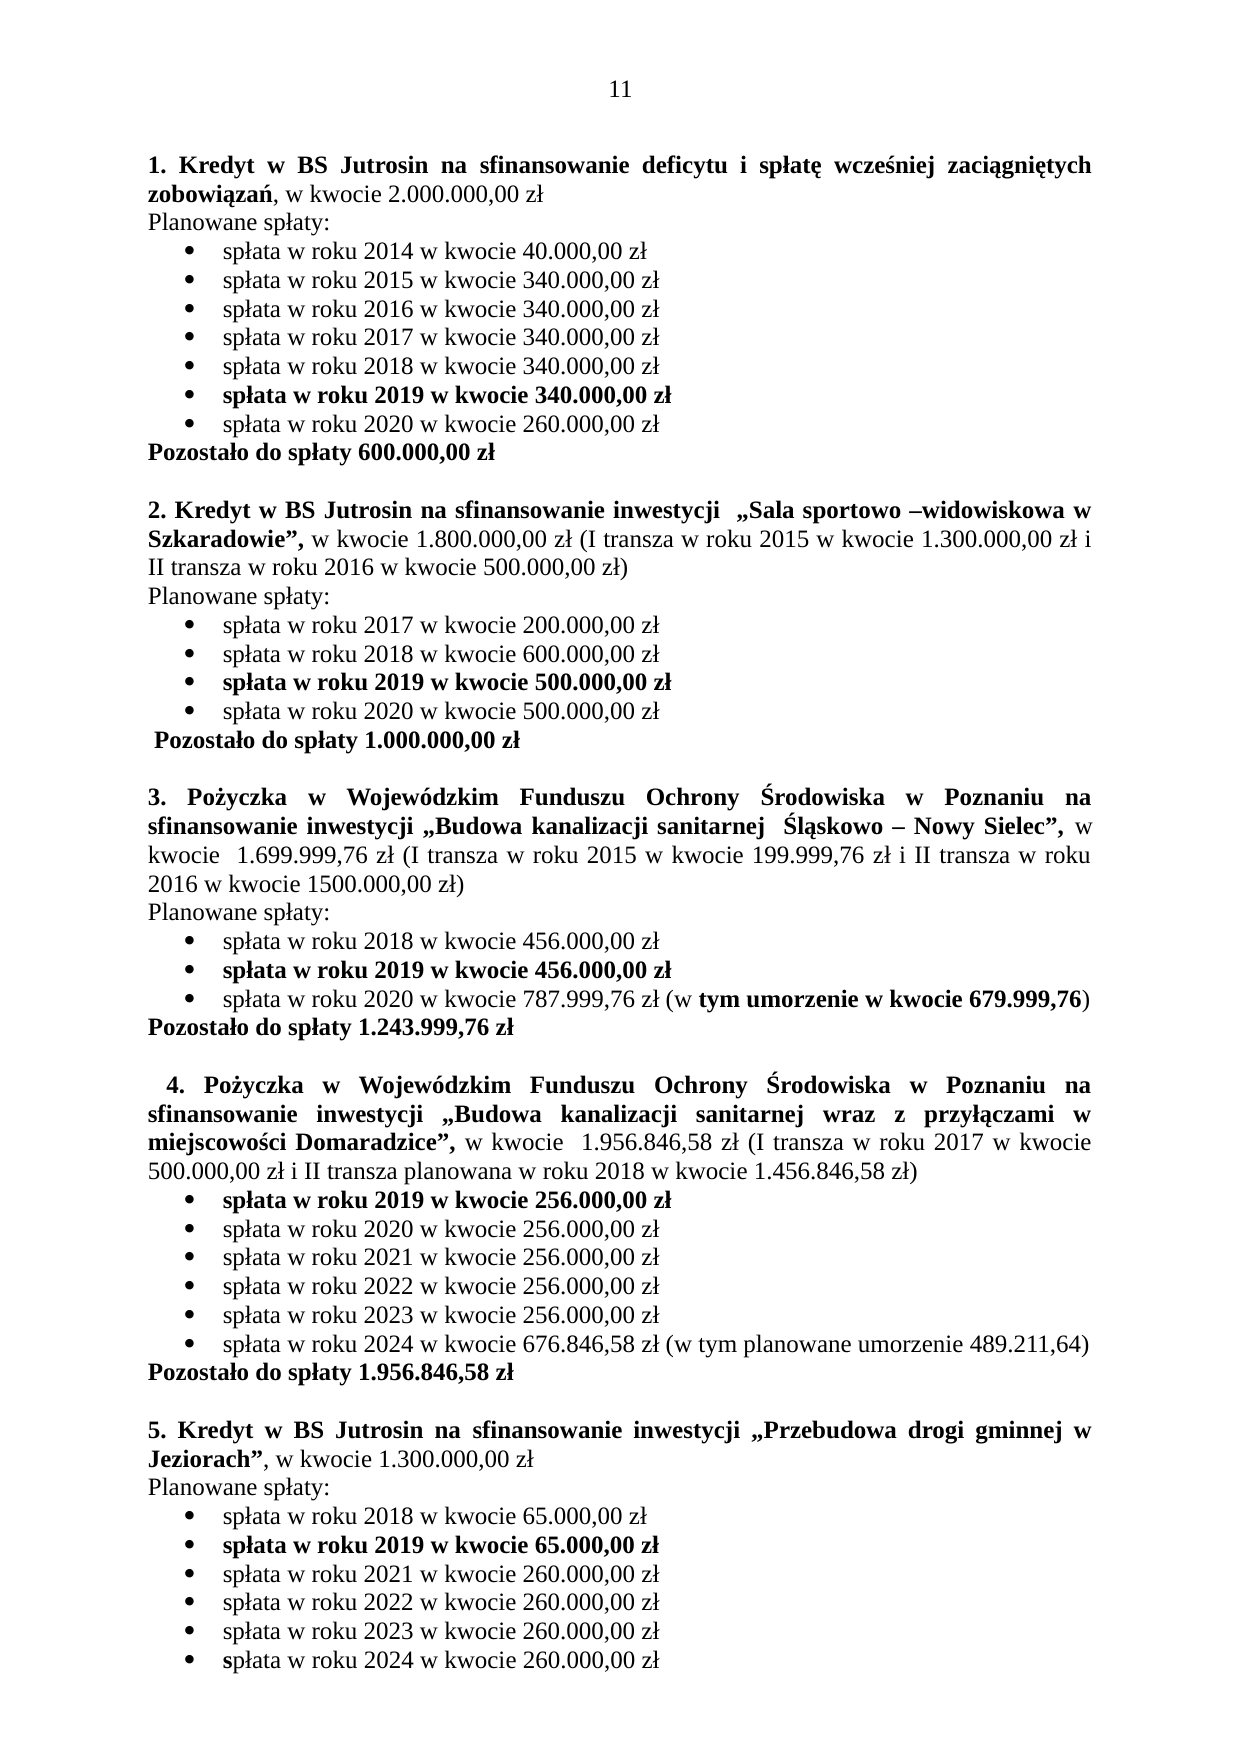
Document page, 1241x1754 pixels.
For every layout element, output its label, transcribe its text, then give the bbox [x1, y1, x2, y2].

list spłata w roku 2020 w kwocie 256.000,00 zł [185, 1214, 1092, 1242]
list spłata w roku 2018 w kwocie 340.000,00 zł [185, 351, 1092, 380]
list spłata w roku 2020 w kwocie 787.999,76 zł (w tym umorzenie w kwocie 679.999,76) [185, 984, 1092, 1012]
text Pozostało do spłaty 1.243.999,76 zł [148, 1012, 1092, 1041]
text Pozostało do spłaty 600.000,00 zł [148, 437, 1092, 466]
text Pozostało do spłaty 1.000.000,00 zł [148, 725, 1092, 754]
text Pozostało do spłaty 1.956.846,58 zł [148, 1357, 1092, 1386]
list spłata w roku 2020 w kwocie 260.000,00 zł [185, 409, 1092, 437]
text 4. Pożyczka w Wojewódzkim Funduszu Ochrony Środowiska w Poznaniu na sfinansowanie inwestycji „Budowa kanalizacji sanitarnej wraz z przyłączami w miejscowości Domaradzice”, w kwocie 1.956.846,58 zł (I transza w roku 2017 w kwocie 500.000,00 zł i II transza planowana w roku 2018 w kwocie 1.456.846,58 zł) [148, 1070, 1092, 1185]
list spłata w roku 2014 w kwocie 40.000,00 zł [185, 236, 1092, 265]
list spłata w roku 2020 w kwocie 500.000,00 zł [185, 696, 1092, 725]
list spłata w roku 2016 w kwocie 340.000,00 zł [185, 294, 1092, 322]
list spłata w roku 2021 w kwocie 260.000,00 zł [185, 1559, 1092, 1587]
text Planowane spłaty: [148, 207, 1092, 236]
text 5. Kredyt w BS Jutrosin na sfinansowanie inwestycji „Przebudowa drogi gminnej w Jeziorach”, w kwocie 1.300.000,00 zł [148, 1415, 1092, 1472]
list spłata w roku 2024 w kwocie 260.000,00 zł [185, 1645, 1092, 1674]
list spłata w roku 2023 w kwocie 260.000,00 zł [185, 1616, 1092, 1645]
list spłata w roku 2018 w kwocie 65.000,00 zł [185, 1501, 1092, 1530]
text 3. Pożyczka w Wojewódzkim Funduszu Ochrony Środowiska w Poznaniu na sfinansowanie inwestycji „Budowa kanalizacji sanitarnej Śląskowo – Nowy Sielec”, w kwocie 1.699.999,76 zł (I transza w roku 2015 w kwocie 199.999,76 zł i II transza w roku 2016 w kwocie 1500.000,00 zł) [148, 782, 1092, 897]
list spłata w roku 2015 w kwocie 340.000,00 zł [185, 265, 1092, 294]
text 1. Kredyt w BS Jutrosin na sfinansowanie deficytu i spłatę wcześniej zaciągniętych zobowiązań, w kwocie 2.000.000,00 zł [148, 150, 1092, 207]
list spłata w roku 2024 w kwocie 676.846,58 zł (w tym planowane umorzenie 489.211,64) [185, 1329, 1092, 1357]
list spłata w roku 2019 w kwocie 256.000,00 zł [185, 1185, 1092, 1214]
list spłata w roku 2019 w kwocie 340.000,00 zł [185, 380, 1092, 409]
list spłata w roku 2017 w kwocie 200.000,00 zł [185, 610, 1092, 639]
text Planowane spłaty: [148, 897, 1092, 926]
list spłata w roku 2018 w kwocie 456.000,00 zł [185, 926, 1092, 955]
list spłata w roku 2022 w kwocie 256.000,00 zł [185, 1271, 1092, 1300]
list spłata w roku 2019 w kwocie 65.000,00 zł [185, 1530, 1092, 1559]
list spłata w roku 2018 w kwocie 600.000,00 zł [185, 639, 1092, 667]
list spłata w roku 2023 w kwocie 256.000,00 zł [185, 1300, 1092, 1329]
list spłata w roku 2017 w kwocie 340.000,00 zł [185, 322, 1092, 351]
list spłata w roku 2021 w kwocie 256.000,00 zł [185, 1242, 1092, 1271]
list spłata w roku 2019 w kwocie 500.000,00 zł [185, 667, 1092, 696]
text Planowane spłaty: [148, 1472, 1092, 1501]
text 2. Kredyt w BS Jutrosin na sfinansowanie inwestycji „Sala sportowo –widowiskowa w Szkaradowie”, w kwocie 1.800.000,00 zł (I transza w roku 2015 w kwocie 1.300.000,00 zł i II transza w roku 2016 w kwocie 500.000,00 zł) [148, 495, 1092, 581]
list spłata w roku 2019 w kwocie 456.000,00 zł [185, 955, 1092, 984]
text Planowane spłaty: [148, 581, 1092, 610]
list spłata w roku 2022 w kwocie 260.000,00 zł [185, 1587, 1092, 1616]
